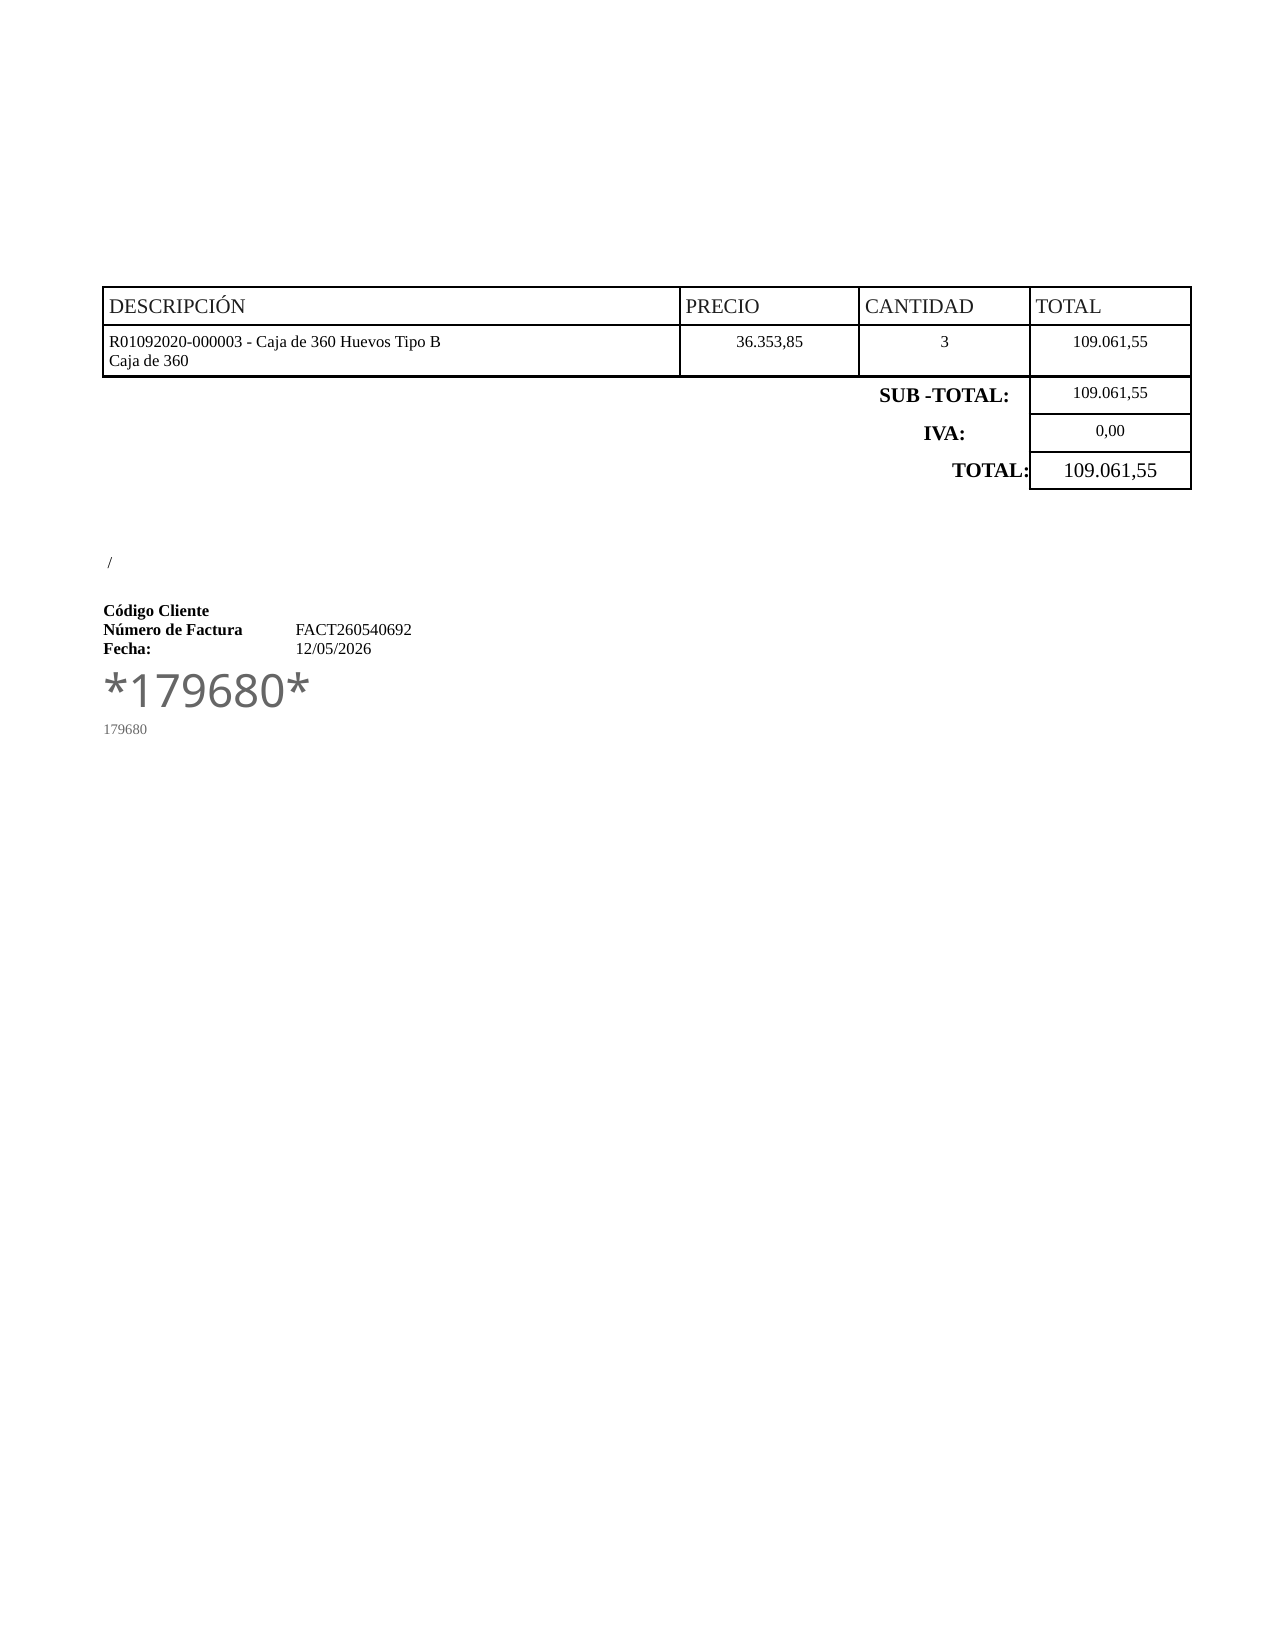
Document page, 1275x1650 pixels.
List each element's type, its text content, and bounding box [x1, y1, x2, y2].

table_cell 3 [860, 326, 1029, 375]
table_cell [103, 534, 858, 553]
table_header CANTIDAD [860, 288, 1029, 323]
table_cell 0,00 [1031, 415, 1190, 451]
table_cell Fecha: [103, 639, 295, 658]
table_cell R01092020-000003 - Caja de 360 Huevos Tipo B Caja de 360 [104, 326, 679, 375]
table_cell TOTAL: [859, 451, 1029, 488]
table_cell SUB -TOTAL: [859, 378, 1029, 413]
table_cell 109.061,55 [1031, 453, 1190, 488]
table_cell [103, 514, 858, 533]
table_cell [103, 378, 859, 488]
text 179680 [103, 721, 1137, 737]
table_cell / [103, 553, 858, 572]
table_cell 36.353,85 [681, 326, 858, 375]
table_header TOTAL [1031, 288, 1190, 323]
table_cell 109.061,55 [1031, 326, 1190, 375]
table_cell 109.061,55 [1031, 378, 1190, 413]
table_cell IVA: [859, 413, 1029, 451]
table_cell FACT260540692 [295, 620, 517, 639]
table_cell Número de Factura [103, 620, 295, 639]
table_header Código Cliente [103, 601, 295, 620]
table_cell 12/05/2026 [295, 639, 517, 658]
table_header DESCRIPCIÓN [104, 288, 679, 323]
table_header PRECIO [681, 288, 858, 323]
text *179680* [103, 658, 1137, 721]
table_header [295, 601, 517, 620]
table_header [103, 490, 858, 514]
